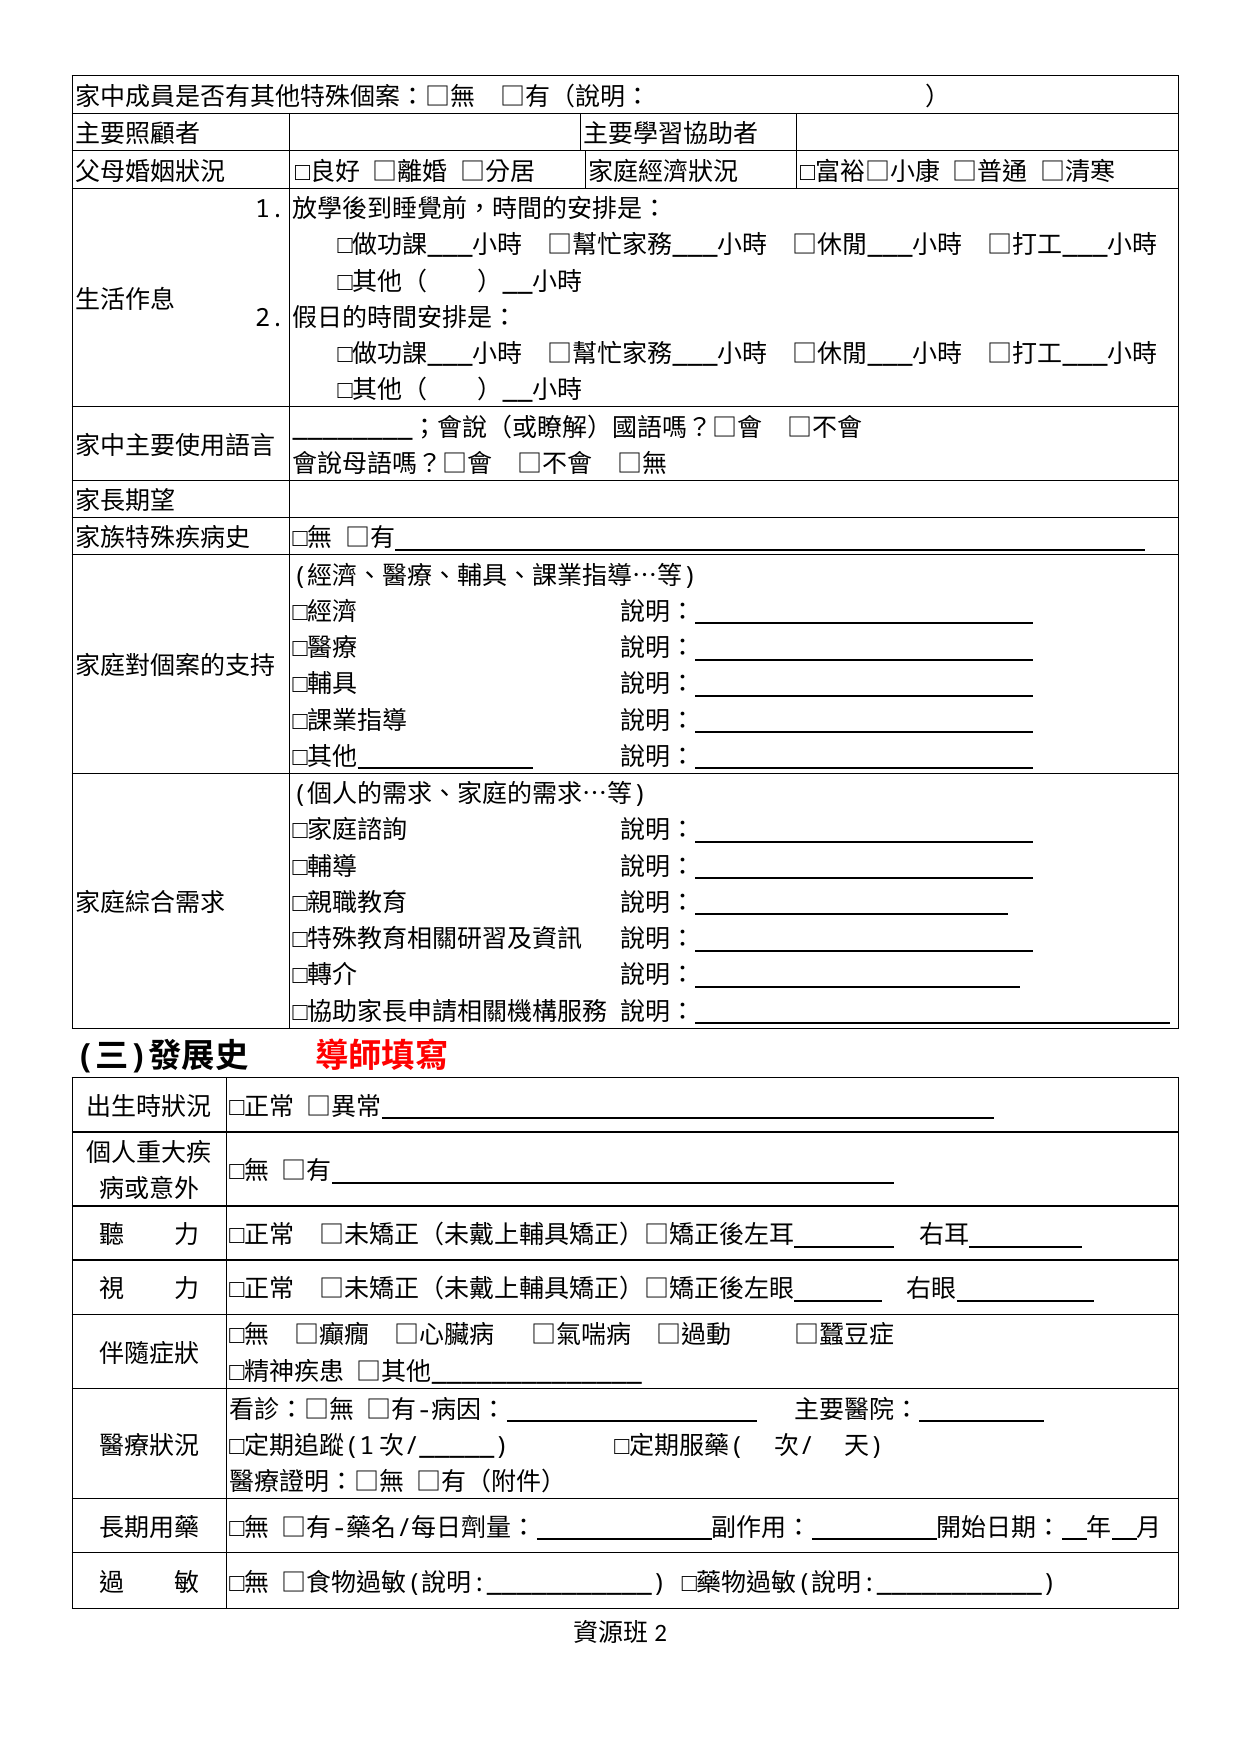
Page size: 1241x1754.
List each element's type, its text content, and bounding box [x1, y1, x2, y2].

table_cell 視 力 [73, 1261, 226, 1313]
table_cell 家族特殊疾病史 [73, 518, 289, 554]
table_cell 聽 力 [73, 1207, 226, 1259]
table_cell □良好 □離婚 □分居 [290, 151, 585, 187]
table_cell 生活作息 [73, 189, 289, 406]
table_cell 過 敏 [73, 1553, 226, 1608]
table_cell □無 □癲癇 □心臟病 □氣喘病 □過動 □蠶豆症 □精神疾患 □其他______________ [227, 1315, 1178, 1387]
table_cell 看診：□無 □有-病因： 主要醫院： □定期追蹤(1次/_____) □定期服藥( 次/ 天) 醫療證明：□無 □有（附件） [227, 1389, 1178, 1498]
table_cell 伴隨症狀 [73, 1315, 226, 1387]
table_header □正常 □異常 [227, 1078, 1178, 1131]
table_cell 家庭對個案的支持 [73, 555, 289, 773]
table_cell 家庭綜合需求 [73, 774, 289, 1027]
text (三)發展史 導師填寫 [75, 1029, 1165, 1077]
table_cell □無 □有 [290, 518, 1178, 554]
table_cell 家中主要使用語言 [73, 407, 289, 479]
table_cell [290, 114, 580, 150]
table_cell 家長期望 [73, 481, 289, 517]
table_cell 主要學習協助者 [581, 114, 796, 150]
table_cell ________；會說（或瞭解）國語嗎？□會 □不會 會說母語嗎？□會 □不會 □無 [290, 407, 1178, 479]
table_cell (個人的需求、家庭的需求…等) □家庭諮詢 說明： □輔導 說明： □親職教育 說明： □特殊教育相關研習及資訊 說明： □轉介 說明： □協助家長申請相關機構服務 說明： [290, 774, 1178, 1027]
table_cell 長期用藥 [73, 1499, 226, 1552]
table_cell □無 □食物過敏(說明:___________) □藥物過敏(說明:___________) [227, 1553, 1178, 1608]
table_cell [797, 114, 1178, 150]
table_cell 家庭經濟狀況 [586, 151, 796, 187]
table_cell □無 □有 [227, 1133, 1178, 1205]
table_cell (經濟、醫療、輔具、課業指導…等) □經濟 說明： □醫療 說明： □輔具 說明： □課業指導 說明： □其他 說明： [290, 555, 1178, 773]
table_cell [290, 481, 1178, 517]
table_cell □富裕□小康 □普通 □清寒 [797, 151, 1178, 187]
table_cell 醫療狀況 [73, 1389, 226, 1498]
table_cell □正常 □未矯正（未戴上輔具矯正）□矯正後左耳 右耳 [227, 1207, 1178, 1259]
table_cell 個人重大疾病或意外 [73, 1133, 226, 1205]
table_cell □無 □有-藥名/每日劑量： 副作用： 開始日期： 年 月 [227, 1499, 1178, 1552]
table_cell □正常 □未矯正（未戴上輔具矯正）□矯正後左眼 右眼 [227, 1261, 1178, 1313]
table_cell 父母婚姻狀況 [73, 151, 289, 187]
table_cell 放學後到睡覺前，時間的安排是： □做功課___小時 □幫忙家務___小時 □休閒___小時 □打工___小時 □其他（ ）__小時 假日的時間安排是： □做功課___小時 □幫忙家務___小時 □休閒___小時 □打工___小時 □其他（ ）__小時 [290, 189, 1178, 406]
table_cell 主要照顧者 [73, 114, 289, 150]
table_header 出生時狀況 [73, 1078, 226, 1131]
table_cell 家中成員是否有其他特殊個案：□無 □有（說明： ） [73, 76, 1178, 113]
